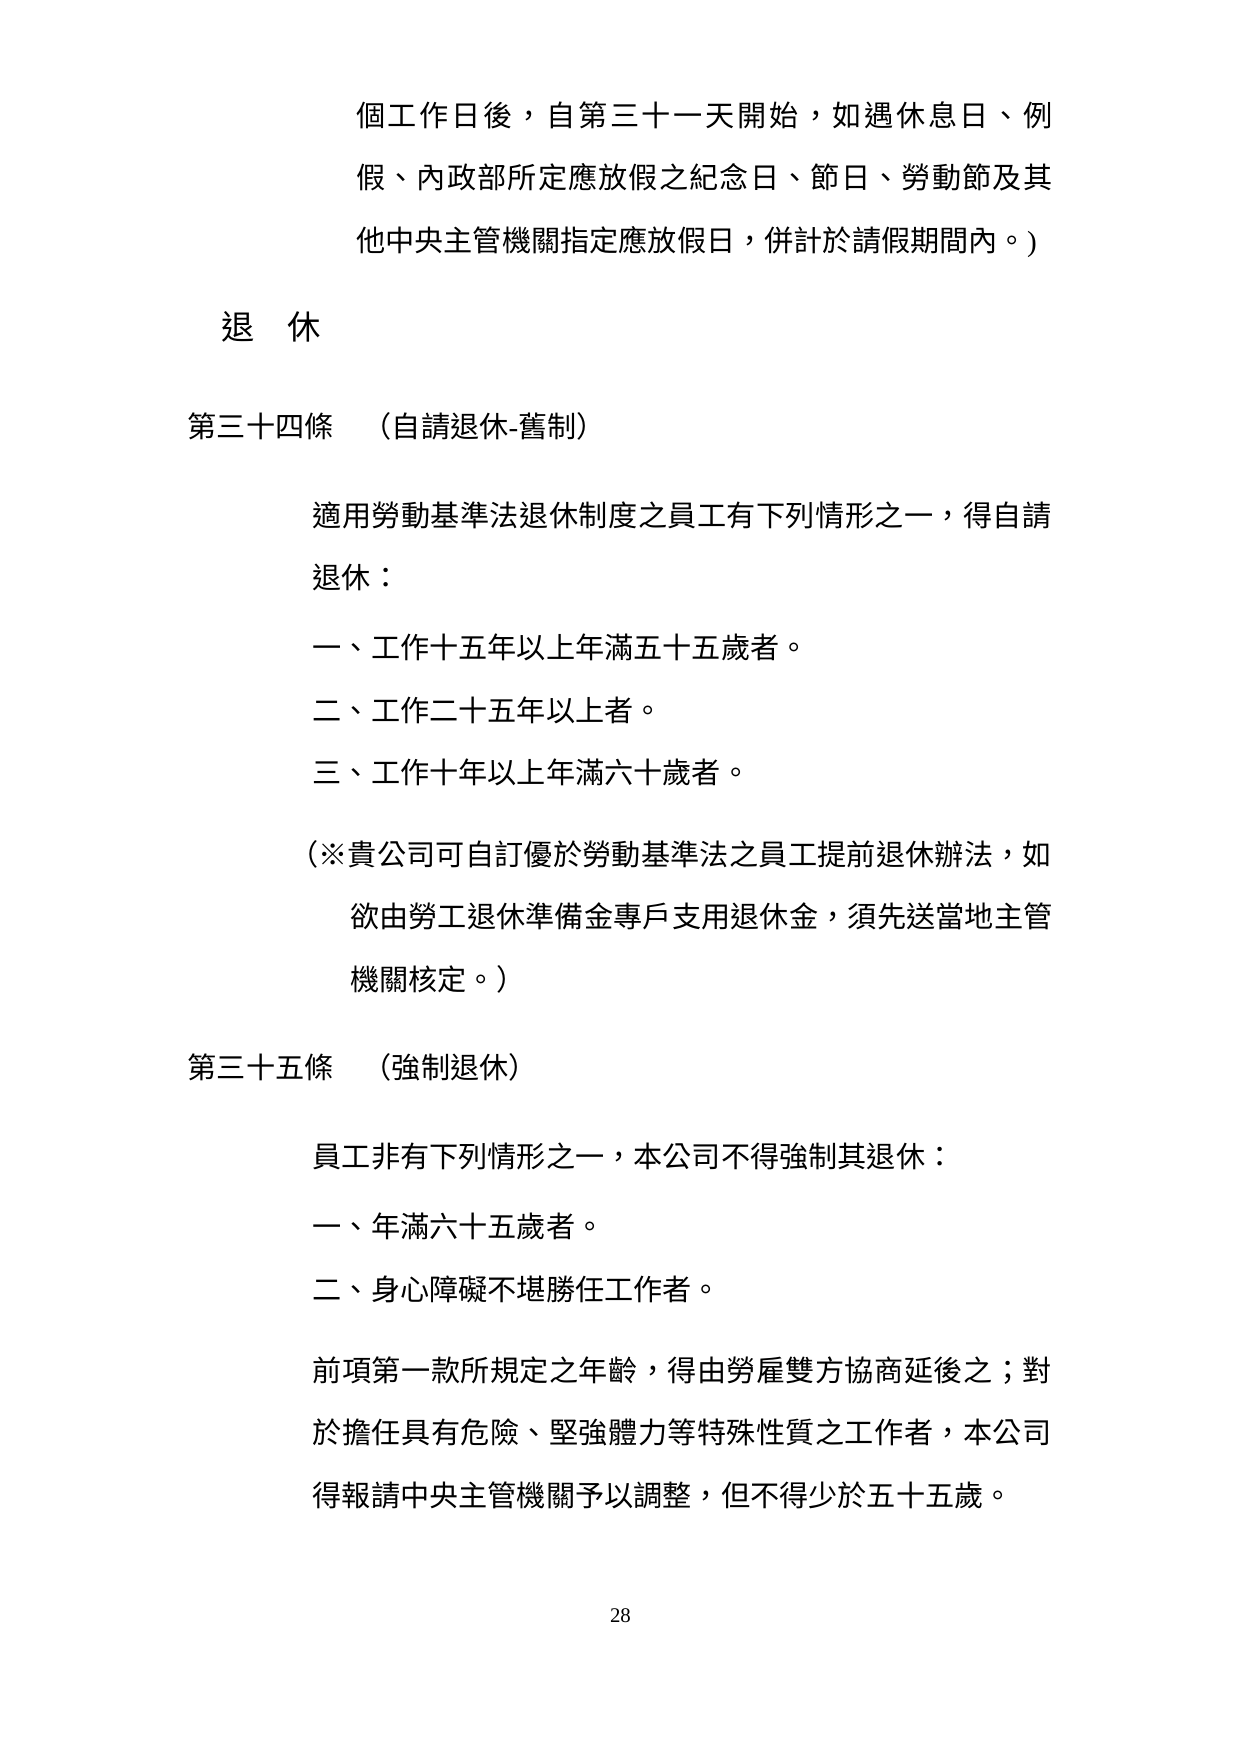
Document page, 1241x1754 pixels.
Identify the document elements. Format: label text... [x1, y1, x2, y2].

text 第三十五條 （強制退休） [187, 1024, 1053, 1087]
text 個工作日後，自第三十一天開始，如遇休息日、例假、內政部所定應放假之紀念日、節日、勞動節及其他中央主管機關指定應放假日，併計於請假期間內。) [312, 72, 1053, 259]
text 適用勞動基準法退休制度之員工有下列情形之一，得自請退休： [312, 472, 1053, 597]
text 第三十四條 （自請退休-舊制） [187, 383, 1053, 446]
text 一、工作十五年以上年滿五十五歲者。 [312, 604, 1053, 667]
text 三、工作十年以上年滿六十歲者。 [312, 729, 1053, 792]
text （※貴公司可自訂優於勞動基準法之員工提前退休辦法，如欲由勞工退休準備金專戶支用退休金，須先送當地主管機關核定。） [289, 811, 1053, 998]
text 二、身心障礙不堪勝任工作者。 [312, 1246, 1053, 1308]
text 前項第一款所規定之年齡，得由勞雇雙方協商延後之；對於擔任具有危險、堅強體力等特殊性質之工作者，本公司得報請中央主管機關予以調整，但不得少於五十五歲。 [312, 1327, 1053, 1514]
text 二、工作二十五年以上者。 [312, 667, 1053, 729]
text 一、年滿六十五歲者。 [312, 1183, 1053, 1246]
text 員工非有下列情形之一，本公司不得強制其退休： [312, 1113, 1053, 1176]
subtitle 退 休 [187, 283, 1053, 346]
